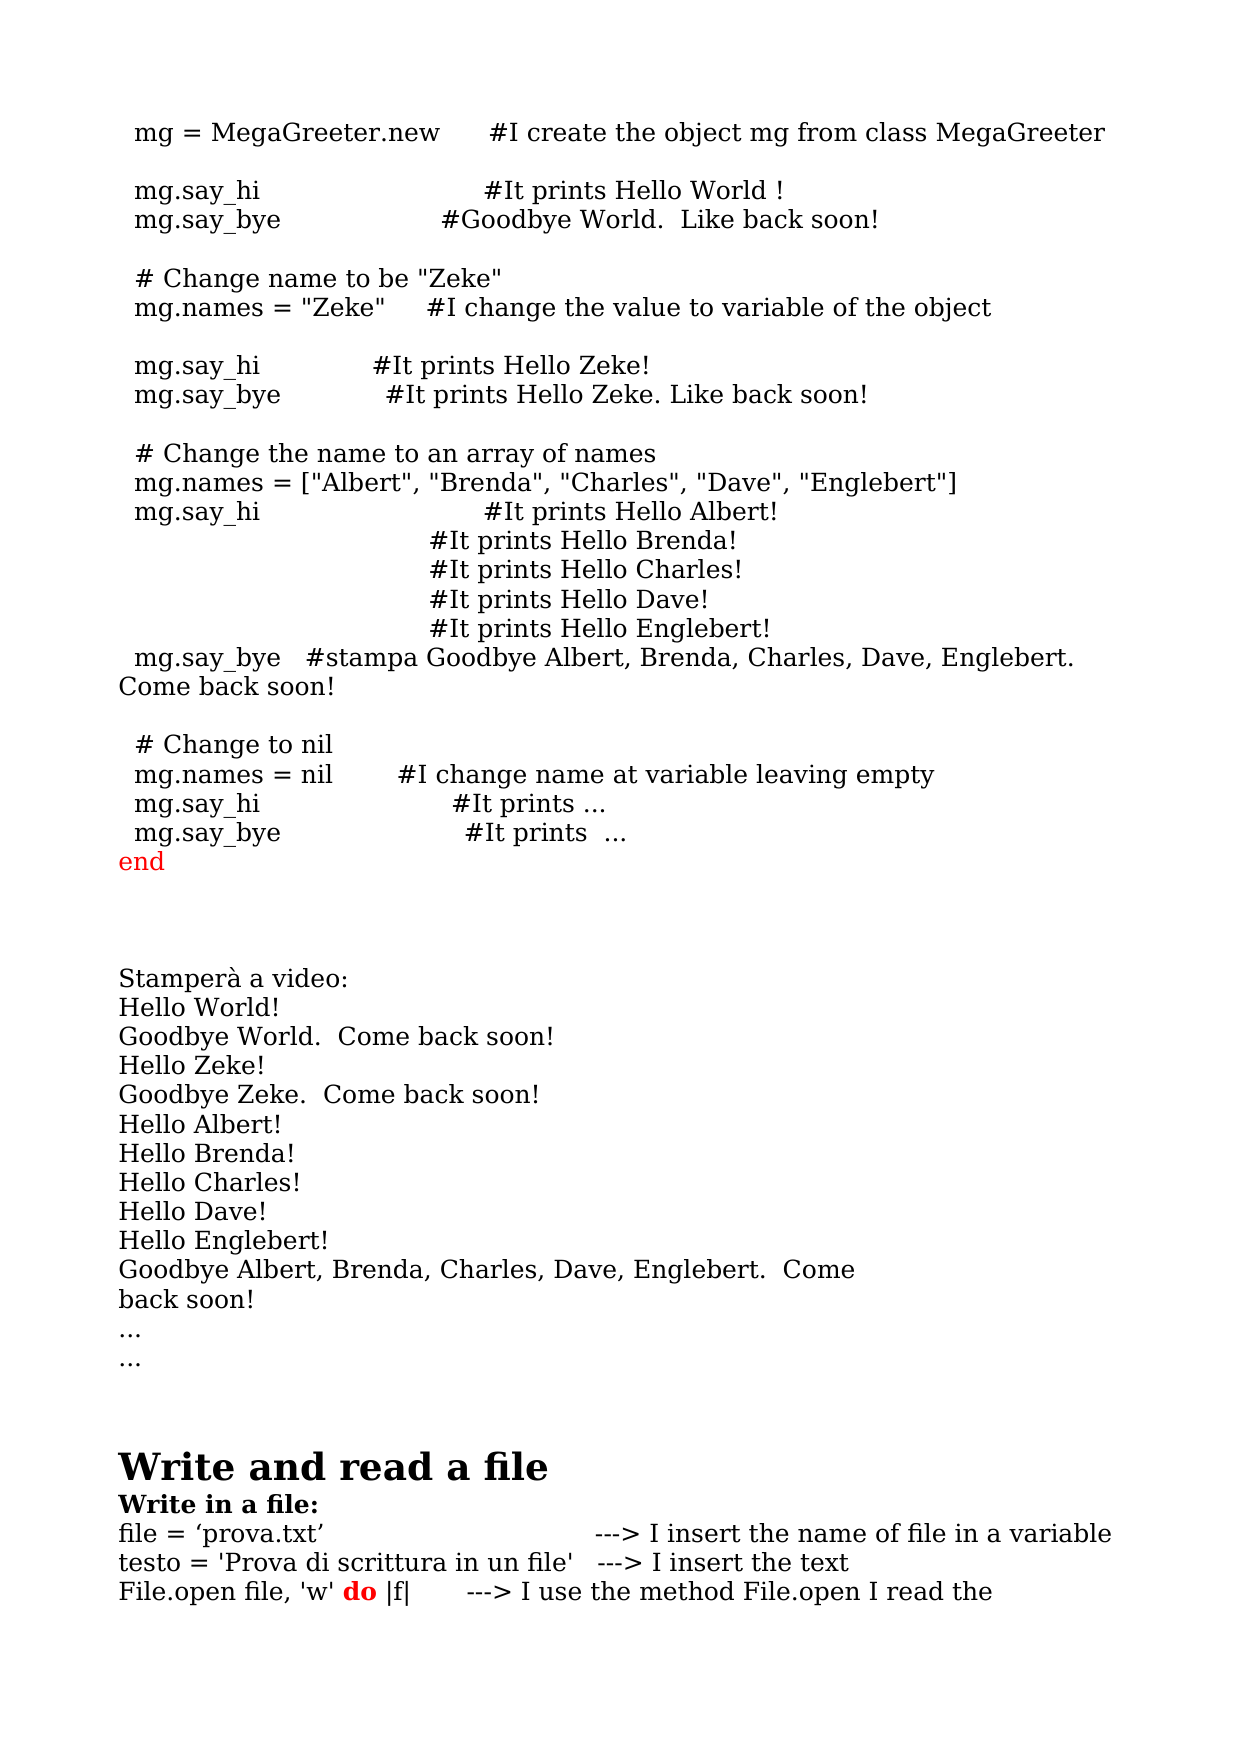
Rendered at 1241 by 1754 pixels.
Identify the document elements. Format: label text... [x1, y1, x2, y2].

text Write and read a file [118, 1446, 1122, 1489]
text mg.say_hi #It prints Hello World ! mg.say_bye #Goodbye World. Like back soon! # Change name to be "Zeke" mg.names = "Zeke" #I change the value to variable of the object [118, 147, 1122, 322]
text mg.say_hi #It prints Hello Zeke! mg.say_bye #It prints Hello Zeke. Like back soon! # Change the name to an array of names mg.names = ["Albert", "Brenda", "Charles", "Dave", "Englebert"] mg.say_hi #It prints Hello Albert! #It prints Hello Brenda! #It prints Hello Charles! #It prints Hello Dave! #It prints Hello Englebert! mg.say_bye #stampa Goodbye Albert, Brenda, Charles, Dave, Englebert. Come back soon! # Change to nil mg.names = nil #I change name at variable leaving empty mg.say_hi #It prints ... mg.say_bye #It prints ... end Stamperà a video: Hello World! Goodbye World. Come back soon! Hello Zeke! Goodbye Zeke. Come back soon! Hello Albert! Hello Brenda! Hello Charles! Hello Dave! Hello Englebert! Goodbye Albert, Brenda, Charles, Dave, Englebert. Come back soon! ... ... [118, 322, 1122, 1372]
subtitle Write in a file: [118, 1489, 1122, 1519]
text testo = 'Prova di scrittura in un file' ---> I insert the text [118, 1548, 1122, 1577]
text File.open file, 'w' do |f| ---> I use the method File.open I read the [118, 1577, 1122, 1607]
text mg = MegaGreeter.new #I create the object mg from class MegaGreeter [118, 118, 1122, 147]
text file = ‘prova.txt’ ---> I insert the name of file in a variable [118, 1519, 1122, 1548]
